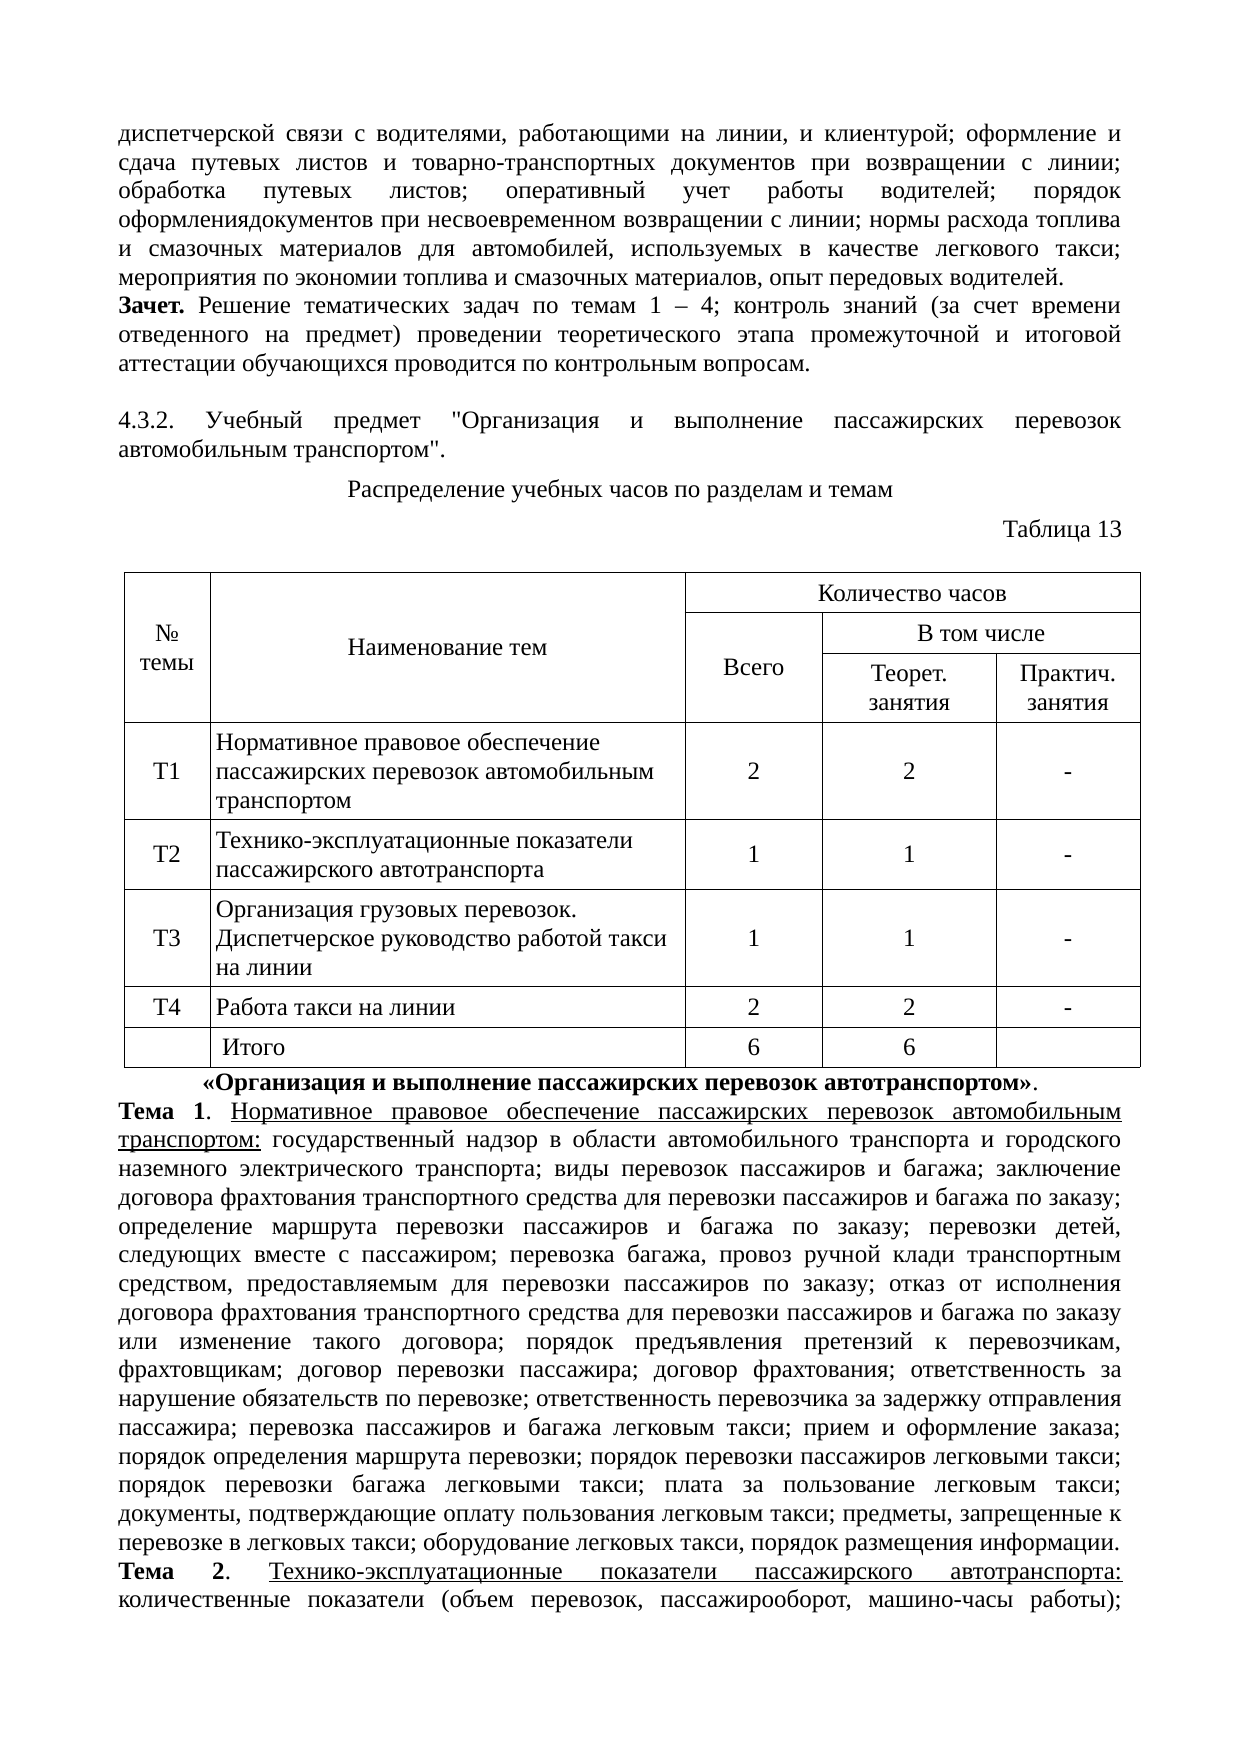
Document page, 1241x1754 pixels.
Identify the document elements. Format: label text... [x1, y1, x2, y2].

text Тема 1. Нормативное правовое обеспечение пассажирских перевозок автомобильным транспортом: государственный надзор в области автомобильного транспорта и городского наземного электрического транспорта; виды перевозок пассажиров и багажа; заключение договора фрахтования транспортного средства для перевозки пассажиров и багажа по заказу; определение маршрута перевозки пассажиров и багажа по заказу; перевозки детей, следующих вместе с пассажиром; перевозка багажа, провоз ручной клади транспортным средством, предоставляемым для перевозки пассажиров по заказу; отказ от исполнения договора фрахтования транспортного средства для перевозки пассажиров и багажа по заказу или изменение такого договора; порядок предъявления претензий к перевозчикам, фрахтовщикам; договор перевозки пассажира; договор фрахтования; ответственность за нарушение обязательств по перевозке; ответственность перевозчика за задержку отправления пассажира; перевозка пассажиров и багажа легковым такси; прием и оформление заказа; порядок определения маршрута перевозки; порядок перевозки пассажиров легковыми такси; порядок перевозки багажа легковыми такси; плата за пользование легковым такси; документы, подтверждающие оплату пользования легковым такси; предметы, запрещенные к перевозке в легковых такси; оборудование легковых такси, порядок размещения информации. [118, 1096, 1122, 1556]
text Таблица 13 [118, 514, 1122, 543]
text 4.3.2. Учебный предмет "Организация и выполнение пассажирских перевозок автомобильным транспортом". [118, 406, 1122, 463]
table_header Количество часов [686, 573, 1140, 612]
table_cell Практич. занятия [997, 654, 1140, 722]
table_cell Организация грузовых перевозок. Диспетчерское руководство работой такси на линии [211, 890, 685, 986]
table_header № темы [125, 573, 210, 722]
table_cell - [997, 723, 1140, 819]
table_cell Итого [211, 1028, 685, 1067]
text Зачет. Решение тематических задач по темам 1 – 4; контроль знаний (за счет времени отведенного на предмет) проведении теоретического этапа промежуточной и итоговой аттестации обучающихся проводится по контрольным вопросам. [118, 291, 1122, 377]
table_cell 1 [686, 820, 822, 888]
table_cell 2 [686, 723, 822, 819]
table_cell - [997, 890, 1140, 986]
table_cell 1 [686, 890, 822, 986]
table_cell Нормативное правовое обеспечение пассажирских перевозок автомобильным транспортом [211, 723, 685, 819]
table_header Наименование тем [211, 573, 685, 722]
subtitle Распределение учебных часов по разделам и темам [118, 474, 1122, 503]
table_cell - [997, 820, 1140, 888]
table_cell 1 [823, 820, 996, 888]
table_cell Т1 [125, 723, 210, 819]
table_cell 6 [823, 1028, 996, 1067]
table_cell Технико-эксплуатационные показатели пассажирского автотранспорта [211, 820, 685, 888]
table_cell Т3 [125, 890, 210, 986]
table_cell 2 [823, 987, 996, 1027]
text Тема 2. Технико-эксплуатационные показатели пассажирского автотранспорта: количественные показатели (объем перевозок, пассажирооборот, машино-часы работы); [118, 1556, 1122, 1613]
table_cell Всего [686, 613, 822, 722]
table_cell В том числе [823, 613, 1140, 652]
text диспетчерской связи с водителями, работающими на линии, и клиентурой; оформление и сдача путевых листов и товарно-транспортных документов при возвращении с линии; обработка путевых листов; оперативный учет работы водителей; порядок оформлениядокументов при несвоевременном возвращении с линии; нормы расхода топлива и смазочных материалов для автомобилей, используемых в качестве легкового такси; мероприятия по экономии топлива и смазочных материалов, опыт передовых водителей. [118, 118, 1122, 291]
table_cell Теорет. занятия [823, 654, 996, 722]
table_cell 2 [823, 723, 996, 819]
table_cell Т4 [125, 987, 210, 1027]
table_cell 1 [823, 890, 996, 986]
table_cell [125, 1028, 210, 1067]
text «Организация и выполнение пассажирских перевозок автотранспортом». [118, 1067, 1122, 1096]
table_cell Т2 [125, 820, 210, 888]
table_cell - [997, 987, 1140, 1027]
table_cell 6 [686, 1028, 822, 1067]
table_cell Работа такси на линии [211, 987, 685, 1027]
table_cell [997, 1028, 1140, 1067]
table_cell 2 [686, 987, 822, 1027]
